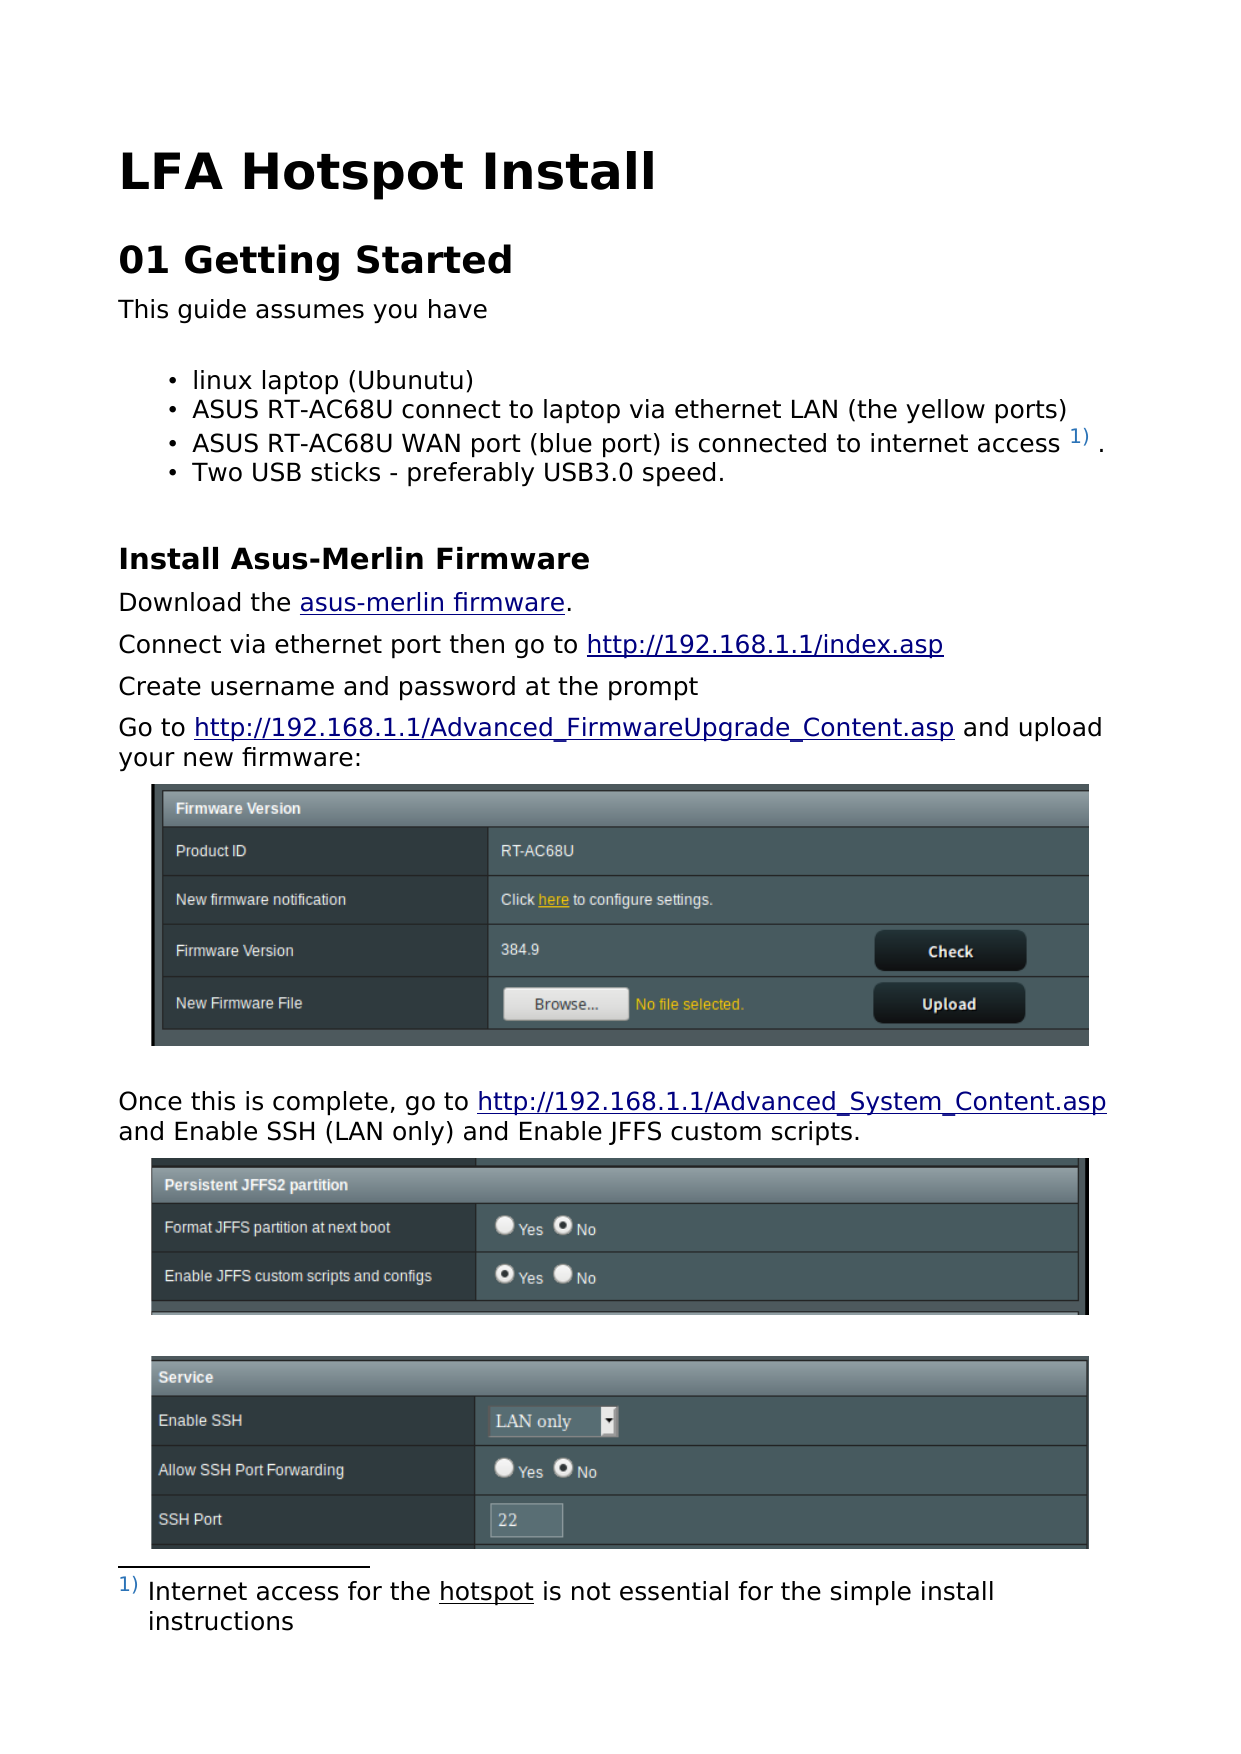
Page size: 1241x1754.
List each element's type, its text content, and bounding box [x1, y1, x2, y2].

subtitle 01 Getting Started [118, 239, 1122, 282]
list ASUS RT-AC68U WAN port (blue port) is connected to internet access . [177, 424, 1122, 458]
text Go to http://192.168.1.1/Advanced_FirmwareUpgrade_Content.asp and upload your new firmware: [118, 714, 1122, 772]
text This guide assumes you have [118, 295, 1122, 324]
list linux laptop (Ubunutu) [177, 366, 1122, 395]
list Two USB sticks - preferably USB3.0 speed. [177, 458, 1122, 488]
list ASUS RT-AC68U connect to laptop via ethernet LAN (the yellow ports) [177, 395, 1122, 424]
picture [151, 1158, 1089, 1315]
text Create username and password at the prompt [118, 672, 1122, 701]
picture [151, 784, 1089, 1046]
subtitle LFA Hotspot Install [118, 143, 1122, 201]
text Connect via ethernet port then go to http://192.168.1.1/index.asp [118, 630, 1122, 659]
list Internet access for the hotspot is not essential for the simple install instructions [118, 1573, 1122, 1636]
picture [151, 1356, 1089, 1549]
text Once this is complete, go to http://192.168.1.1/Advanced_System_Content.asp and Enable SSH (LAN only) and Enable JFFS custom scripts. [118, 1088, 1122, 1146]
subtitle Install Asus-Merlin Firmware [118, 542, 1122, 576]
text Download the asus-merlin firmware. [118, 589, 1122, 618]
